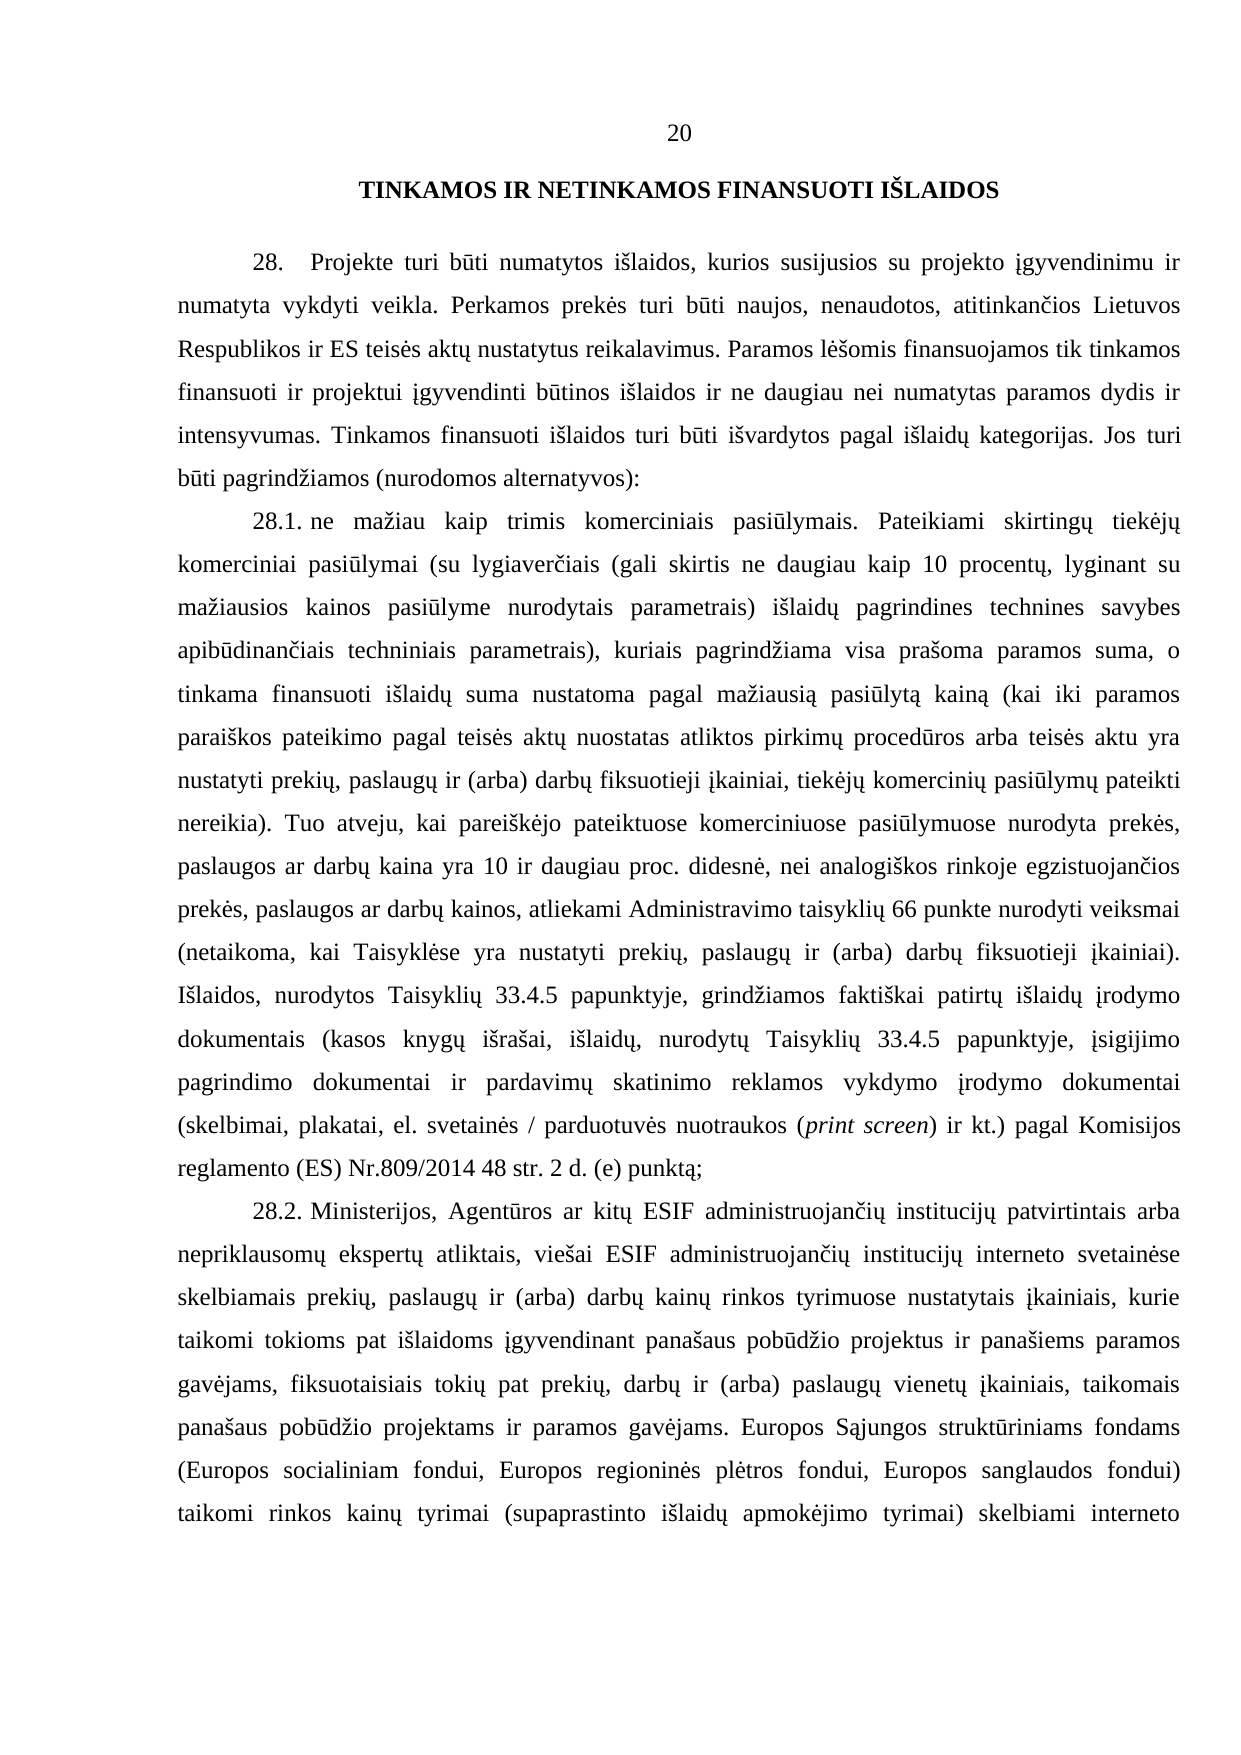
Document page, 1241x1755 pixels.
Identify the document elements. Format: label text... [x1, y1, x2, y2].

text 28.1. ne mažiau kaip trimis komerciniais pasiūlymais. Pateikiami skirtingų tiekėjų komerciniai pasiūlymai (su lygiaverčiais (gali skirtis ne daugiau kaip 10 procentų, lyginant su mažiausios kainos pasiūlyme nurodytais parametrais) išlaidų pagrindines technines savybes apibūdinančiais techniniais parametrais), kuriais pagrindžiama visa prašoma paramos suma, o tinkama finansuoti išlaidų suma nustatoma pagal mažiausią pasiūlytą kainą (kai iki paramos paraiškos pateikimo pagal teisės aktų nuostatas atliktos pirkimų procedūros arba teisės aktu yra nustatyti prekių, paslaugų ir (arba) darbų fiksuotieji įkainiai, tiekėjų komercinių pasiūlymų pateikti nereikia). Tuo atveju, kai pareiškėjo pateiktuose komerciniuose pasiūlymuose nurodyta prekės, paslaugos ar darbų kaina yra 10 ir daugiau proc. didesnė, nei analogiškos rinkoje egzistuojančios prekės, paslaugos ar darbų kainos, atliekami Administravimo taisyklių 66 punkte nurodyti veiksmai (netaikoma, kai Taisyklėse yra nustatyti prekių, paslaugų ir (arba) darbų fiksuotieji įkainiai). Išlaidos, nurodytos Taisyklių 33.4.5 papunktyje, grindžiamos faktiškai patirtų išlaidų įrodymo dokumentais (kasos knygų išrašai, išlaidų, nurodytų Taisyklių 33.4.5 papunktyje, įsigijimo pagrindimo dokumentai ir pardavimų skatinimo reklamos vykdymo įrodymo dokumentai (skelbimai, plakatai, el. svetainės / parduotuvės nuotraukos (print screen) ir kt.) pagal Komisijos reglamento (ES) Nr.809/2014 48 str. 2 d. (e) punktą; [177, 506, 1181, 1182]
text 28. Projekte turi būti numatytos išlaidos, kurios susijusios su projekto įgyvendinimu ir numatyta vykdyti veikla. Perkamos prekės turi būti naujos, nenaudotos, atitinkančios Lietuvos Respublikos ir ES teisės aktų nustatytus reikalavimus. Paramos lėšomis finansuojamos tik tinkamos finansuoti ir projektui įgyvendinti būtinos išlaidos ir ne daugiau nei numatytas paramos dydis ir intensyvumas. Tinkamos finansuoti išlaidos turi būti išvardytos pagal išlaidų kategorijas. Jos turi būti pagrindžiamos (nurodomos alternatyvos): [177, 247, 1181, 492]
text 28.2. Ministerijos, Agentūros ar kitų ESIF administruojančių institucijų patvirtintais arba nepriklausomų ekspertų atliktais, viešai ESIF administruojančių institucijų interneto svetainėse skelbiamais prekių, paslaugų ir (arba) darbų kainų rinkos tyrimuose nustatytais įkainiais, kurie taikomi tokioms pat išlaidoms įgyvendinant panašaus pobūdžio projektus ir panašiems paramos gavėjams, fiksuotaisiais tokių pat prekių, darbų ir (arba) paslaugų vienetų įkainiais, taikomais panašaus pobūdžio projektams ir paramos gavėjams. Europos Sąjungos struktūriniams fondams (Europos socialiniam fondui, Europos regioninės plėtros fondui, Europos sanglaudos fondui) taikomi rinkos kainų tyrimai (supaprastinto išlaidų apmokėjimo tyrimai) skelbiami interneto [177, 1196, 1181, 1527]
text TINKAMOS IR NETINKAMOS FINANSUOTI IŠLAIDOS [177, 176, 1181, 204]
